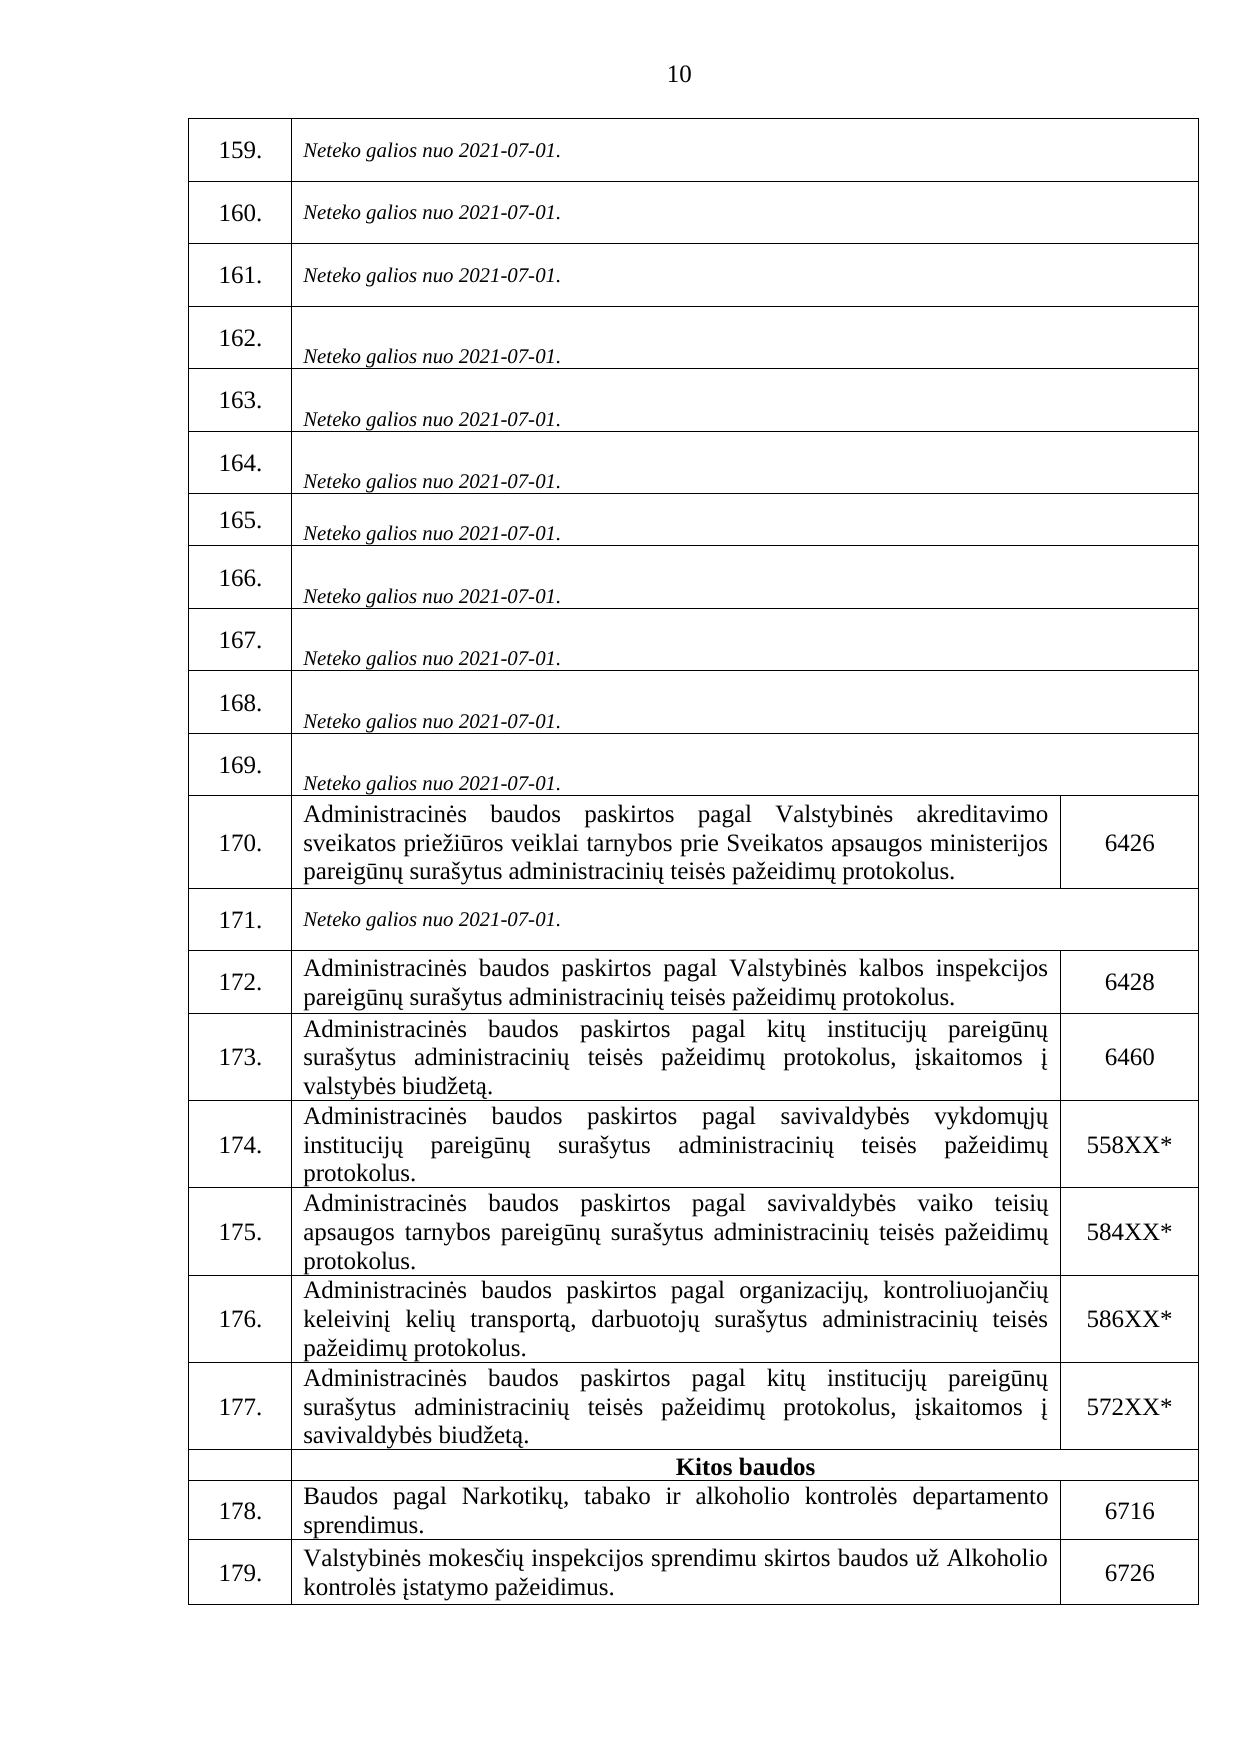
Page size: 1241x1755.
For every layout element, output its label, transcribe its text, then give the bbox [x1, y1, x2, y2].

table_cell Neteko galios nuo 2021-07-01. [292, 182, 1198, 243]
table_cell 584XX* [1061, 1188, 1198, 1274]
table_cell Neteko galios nuo 2021-07-01. [292, 889, 1198, 950]
table_cell Neteko galios nuo 2021-07-01. [292, 119, 1198, 181]
table_cell 168. [189, 671, 291, 733]
table_cell 558XX* [1061, 1101, 1198, 1187]
table_cell Neteko galios nuo 2021-07-01. [292, 244, 1198, 306]
table_cell Administracinės baudos paskirtos pagal savivaldybės vykdomųjų institucijų pareigūnų surašytus administracinių teisės pažeidimų protokolus. [292, 1101, 1060, 1187]
table_cell 167. [189, 609, 291, 670]
table_cell 174. [189, 1101, 291, 1187]
table_cell 572XX* [1061, 1363, 1198, 1449]
table_cell [189, 1450, 291, 1480]
table_cell Neteko galios nuo 2021-07-01. [292, 369, 1198, 431]
table_cell Administracinės baudos paskirtos pagal kitų institucijų pareigūnų surašytus administracinių teisės pažeidimų protokolus, įskaitomos į valstybės biudžetą. [292, 1014, 1060, 1100]
table_cell Administracinės baudos paskirtos pagal Valstybinės akreditavimo sveikatos priežiūros veiklai tarnybos prie Sveikatos apsaugos ministerijos pareigūnų surašytus administracinių teisės pažeidimų protokolus. [292, 796, 1060, 888]
table_cell 177. [189, 1363, 291, 1449]
table_cell 160. [189, 182, 291, 243]
table_cell 6726 [1061, 1540, 1198, 1604]
table_cell Neteko galios nuo 2021-07-01. [292, 432, 1198, 493]
table_cell Administracinės baudos paskirtos pagal kitų institucijų pareigūnų surašytus administracinių teisės pažeidimų protokolus, įskaitomos į savivaldybės biudžetą. [292, 1363, 1060, 1449]
table_cell 169. [189, 734, 291, 795]
table_cell 162. [189, 307, 291, 368]
table_cell 176. [189, 1276, 291, 1362]
table_cell 6716 [1061, 1481, 1198, 1539]
table_cell Neteko galios nuo 2021-07-01. [292, 546, 1198, 608]
table_cell 586XX* [1061, 1276, 1198, 1362]
table_cell 166. [189, 546, 291, 608]
table_cell Administracinės baudos paskirtos pagal organizacijų, kontroliuojančių keleivinį kelių transportą, darbuotojų surašytus administracinių teisės pažeidimų protokolus. [292, 1276, 1060, 1362]
table_cell 172. [189, 951, 291, 1013]
table_cell Administracinės baudos paskirtos pagal Valstybinės kalbos inspekcijos pareigūnų surašytus administracinių teisės pažeidimų protokolus. [292, 951, 1060, 1013]
table_cell 159. [189, 119, 291, 181]
table_cell 6460 [1061, 1014, 1198, 1100]
table_cell 165. [189, 494, 291, 545]
table_cell 173. [189, 1014, 291, 1100]
table_cell Valstybinės mokesčių inspekcijos sprendimu skirtos baudos už Alkoholio kontrolės įstatymo pažeidimus. [292, 1540, 1060, 1604]
table_cell Neteko galios nuo 2021-07-01. [292, 609, 1198, 670]
table_cell Neteko galios nuo 2021-07-01. [292, 494, 1198, 545]
table_cell Kitos baudos [292, 1450, 1198, 1480]
table_cell 170. [189, 796, 291, 888]
table_cell 175. [189, 1188, 291, 1274]
table_cell Administracinės baudos paskirtos pagal savivaldybės vaiko teisių apsaugos tarnybos pareigūnų surašytus administracinių teisės pažeidimų protokolus. [292, 1188, 1060, 1274]
table_cell Neteko galios nuo 2021-07-01. [292, 671, 1198, 733]
table_cell Baudos pagal Narkotikų, tabako ir alkoholio kontrolės departamento sprendimus. [292, 1481, 1060, 1539]
table_cell 178. [189, 1481, 291, 1539]
table_cell 171. [189, 889, 291, 950]
table_cell 6426 [1061, 796, 1198, 888]
table_cell Neteko galios nuo 2021-07-01. [292, 734, 1198, 795]
table_cell 163. [189, 369, 291, 431]
table_cell 161. [189, 244, 291, 306]
table_cell 179. [189, 1540, 291, 1604]
table_cell 6428 [1061, 951, 1198, 1013]
table_cell 164. [189, 432, 291, 493]
table_cell Neteko galios nuo 2021-07-01. [292, 307, 1198, 368]
